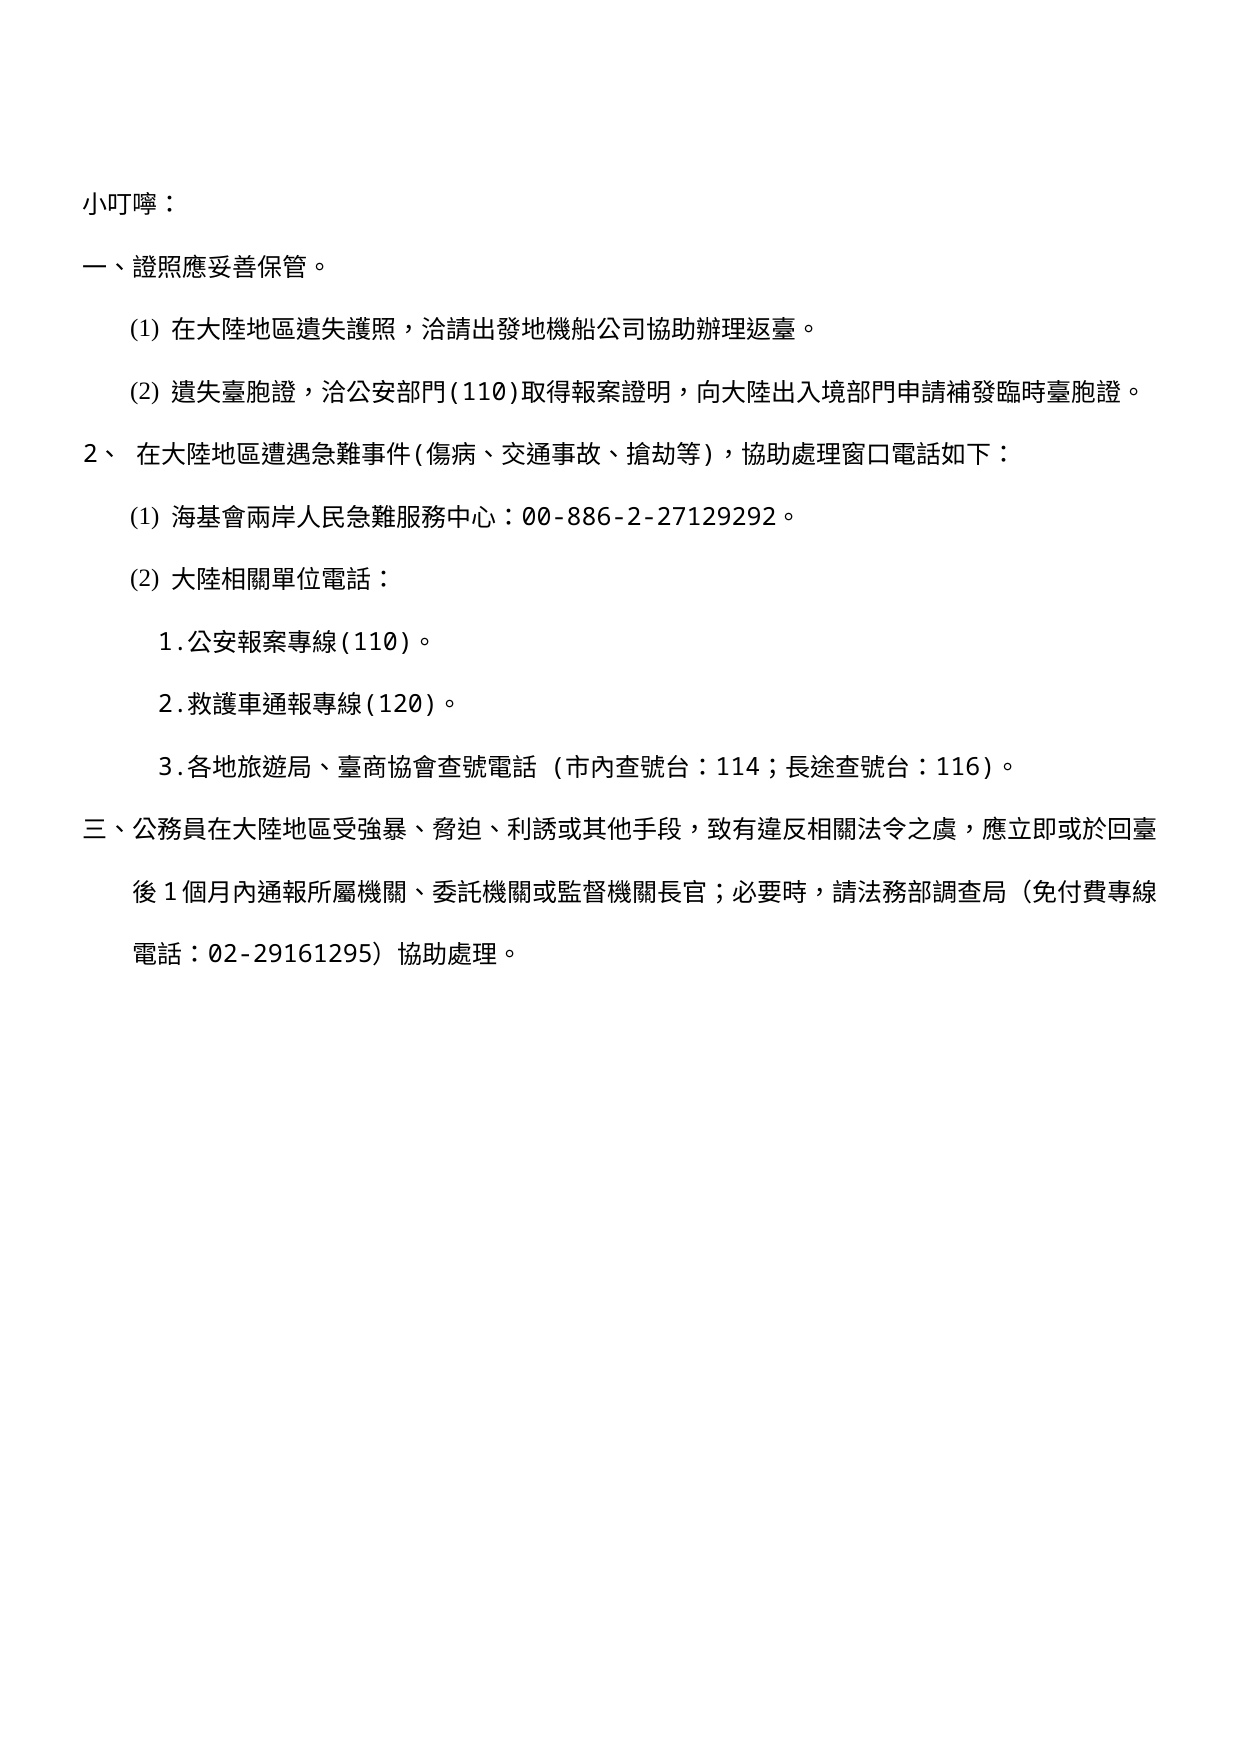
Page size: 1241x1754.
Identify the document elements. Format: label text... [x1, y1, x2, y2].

text 1.公安報案專線(110)。 [158, 598, 1177, 661]
text 3.各地旅遊局、臺商協會查號電話 (市內查號台：114；長途查號台：116)。 [158, 723, 1177, 786]
list 遺失臺胞證，洽公安部門(110)取得報案證明，向大陸出入境部門申請補發臨時臺胞證。 [130, 348, 1192, 411]
text 三、公務員在大陸地區受強暴、脅迫、利誘或其他手段，致有違反相關法令之虞，應立即或於回臺後1個月內通報所屬機關、委託機關或監督機關長官；必要時，請法務部調查局（免付費專線電話：02-29161295）協助處理。 [83, 786, 1177, 973]
list 大陸相關單位電話： [130, 536, 1192, 598]
list 海基會兩岸人民急難服務中心：00-886-2-27129292。 [130, 473, 1192, 536]
list 在大陸地區遭遇急難事件(傷病、交通事故、搶劫等)，協助處理窗口電話如下： [83, 411, 1192, 473]
list 在大陸地區遺失護照，洽請出發地機船公司協助辦理返臺。 [130, 286, 1192, 348]
text 小叮嚀： [83, 161, 1177, 223]
text 2.救護車通報專線(120)。 [158, 661, 1177, 723]
text 一、證照應妥善保管。 [83, 223, 1192, 286]
